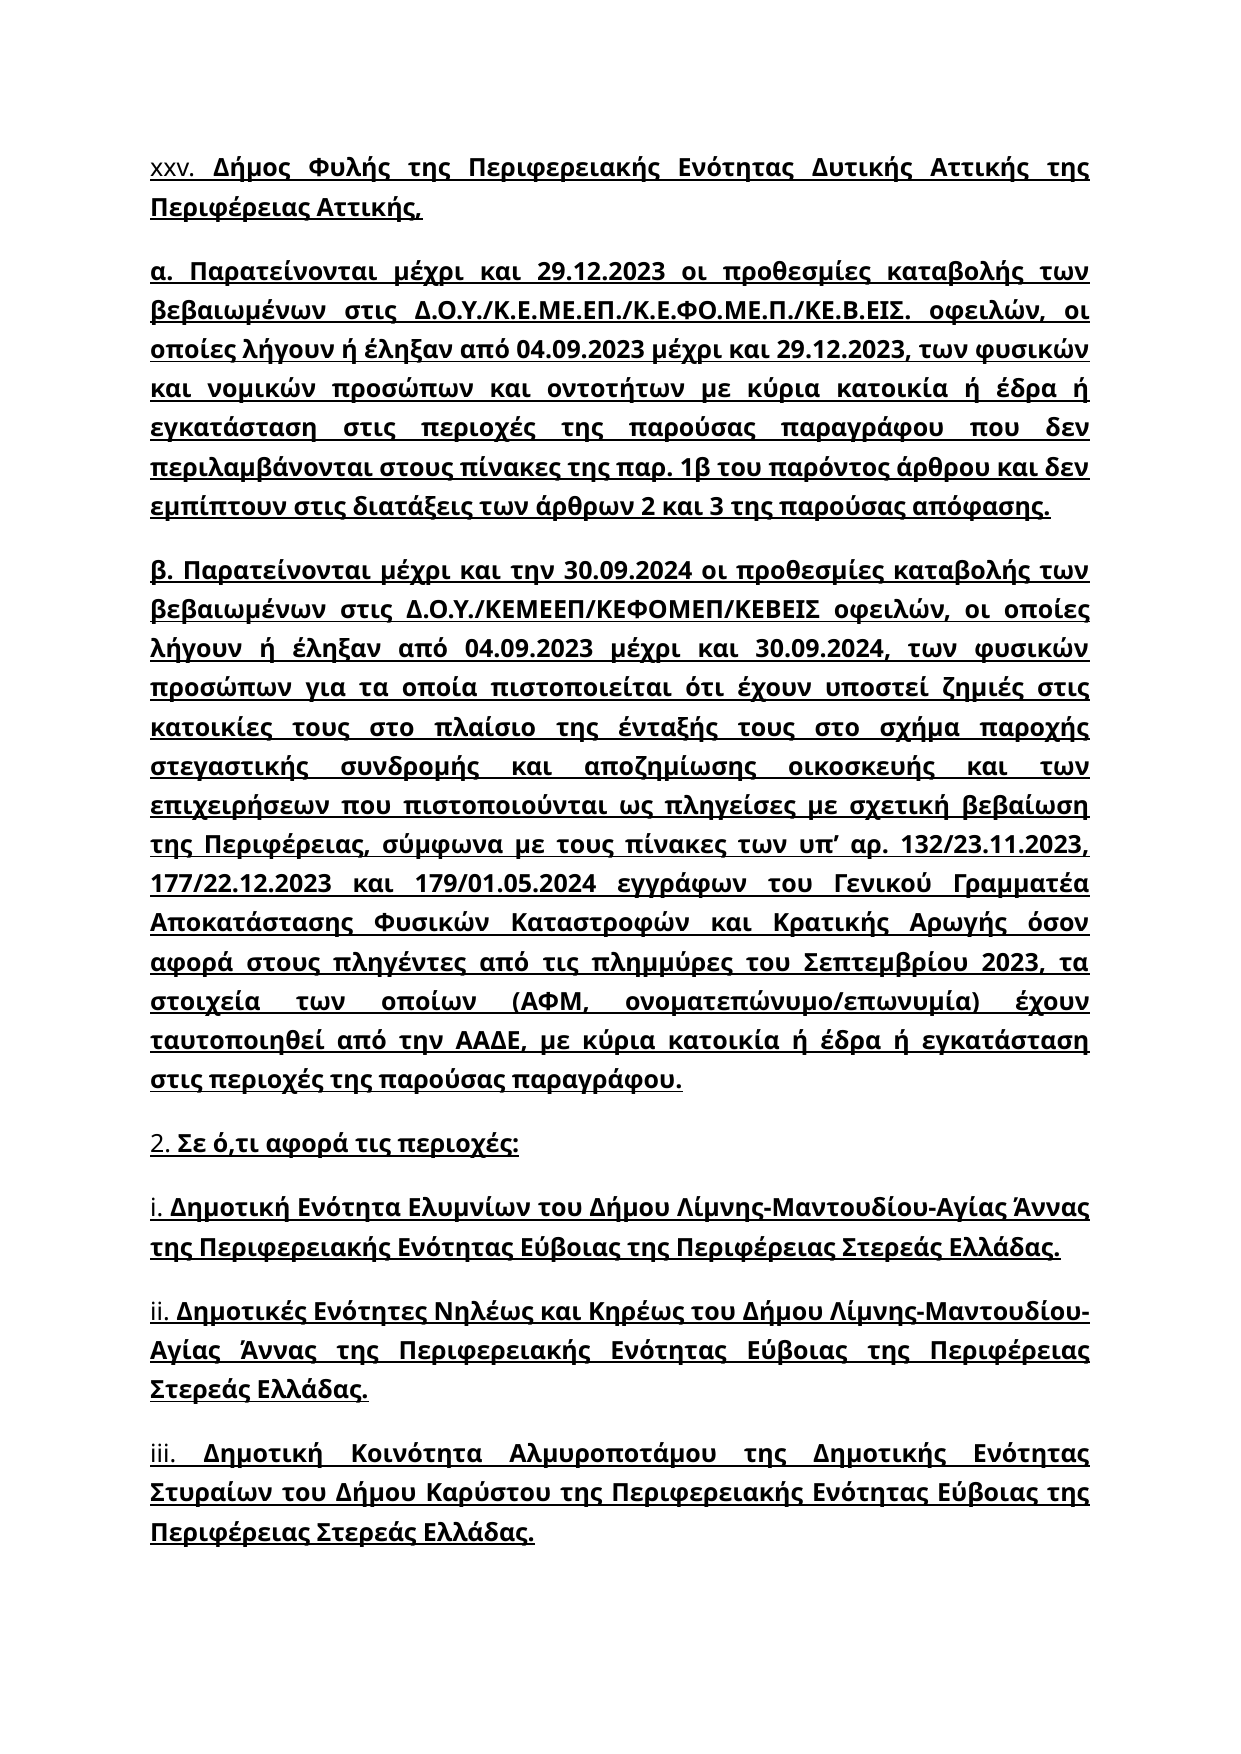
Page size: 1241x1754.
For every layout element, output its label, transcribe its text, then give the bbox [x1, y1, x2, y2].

text α. Παρατείνονται μέχρι και 29.12.2023 οι προθεσμίες καταβολής των [150, 253, 1090, 282]
text της Περιφερειακής Ενότητας Εύβοιας της Περιφέρειας Στερεάς Ελλάδας. [150, 1221, 1090, 1263]
text της Περιφέρειας, σύμφωνα με τους πίνακες των υπ’ αρ. 132/23.11.2023, [150, 818, 1090, 856]
text Περιφέρειας Στερεάς Ελλάδας. [150, 1506, 1090, 1548]
text εγκατάσταση στις περιοχές της παρούσας παραγράφου που δεν [150, 402, 1090, 439]
text βεβαιωμένων στις Δ.Ο.Υ./Κ.Ε.ΜΕ.ΕΠ./Κ.Ε.ΦΟ.ΜΕ.Π./ΚΕ.Β.ΕΙΣ. οφειλών, οι [150, 284, 1090, 321]
text xxv. Δήμος Φυλής της Περιφερειακής Ενότητας Δυτικής Αττικής της [150, 150, 1090, 179]
text ταυτοποιηθεί από την ΑΑΔΕ, με κύρια κατοικία ή έδρα ή εγκατάσταση [150, 1014, 1090, 1051]
text βεβαιωμένων στις Δ.Ο.Υ./ΚΕΜΕΕΠ/ΚΕΦΟΜΕΠ/ΚΕΒΕΙΣ οφειλών, οι οποίες [150, 583, 1090, 621]
text αφορά στους πληγέντες από τις πλημμύρες του Σεπτεμβρίου 2023, τα [150, 936, 1090, 973]
text οποίες λήγουν ή έληξαν από 04.09.2023 μέχρι και 29.12.2023, των φυσικών [150, 323, 1090, 361]
text β. Παρατείνονται μέχρι και την 30.09.2024 οι προθεσμίες καταβολής των [150, 552, 1090, 581]
text περιλαμβάνονται στους πίνακες της παρ. 1β του παρόντος άρθρου και δεν [150, 441, 1090, 478]
text Περιφέρειας Αττικής, [150, 181, 1090, 223]
text λήγουν ή έληξαν από 04.09.2023 μέχρι και 30.09.2024, των φυσικών [150, 622, 1090, 660]
text εμπίπτουν στις διατάξεις των άρθρων 2 και 3 της παρούσας απόφασης. [150, 480, 1090, 522]
text στις περιοχές της παρούσας παραγράφου. [150, 1053, 1090, 1096]
text Αποκατάστασης Φυσικών Καταστροφών και Κρατικής Αρωγής όσον [150, 897, 1090, 934]
text και νομικών προσώπων και οντοτήτων με κύρια κατοικία ή έδρα ή [150, 362, 1090, 400]
text Στερεάς Ελλάδας. [150, 1363, 1090, 1406]
text προσώπων για τα οποία πιστοποιείται ότι έχουν υποστεί ζημιές στις [150, 662, 1090, 699]
text 2. Σε ό,τι αφορά τις περιοχές: [150, 1126, 1090, 1160]
text επιχειρήσεων που πιστοποιούνται ως πληγείσες με σχετική βεβαίωση [150, 779, 1090, 816]
text στεγαστικής συνδρομής και αποζημίωσης οικοσκευής και των [150, 740, 1090, 777]
text στοιχεία των οποίων (ΑΦΜ, ονοματεπώνυμο/επωνυμία) έχουν [150, 975, 1090, 1012]
text i. Δημοτική Ενότητα Ελυμνίων του Δήμου Λίμνης-Μαντουδίου-Αγίας Άννας [150, 1190, 1090, 1219]
text κατοικίες τους στο πλαίσιο της ένταξής τους στο σχήμα παροχής [150, 701, 1090, 738]
text 177/22.12.2023 και 179/01.05.2024 εγγράφων του Γενικού Γραμματέα [150, 857, 1090, 895]
text Αγίας Άννας της Περιφερειακής Ενότητας Εύβοιας της Περιφέρειας [150, 1324, 1090, 1361]
text Στυραίων του Δήμου Καρύστου της Περιφερειακής Ενότητας Εύβοιας της [150, 1467, 1090, 1504]
text ii. Δημοτικές Ενότητες Νηλέως και Κηρέως του Δήμου Λίμνης-Μαντουδίου- [150, 1293, 1090, 1322]
text iii. Δημοτική Κοινότητα Αλμυροποτάμου της Δημοτικής Ενότητας [150, 1436, 1090, 1465]
